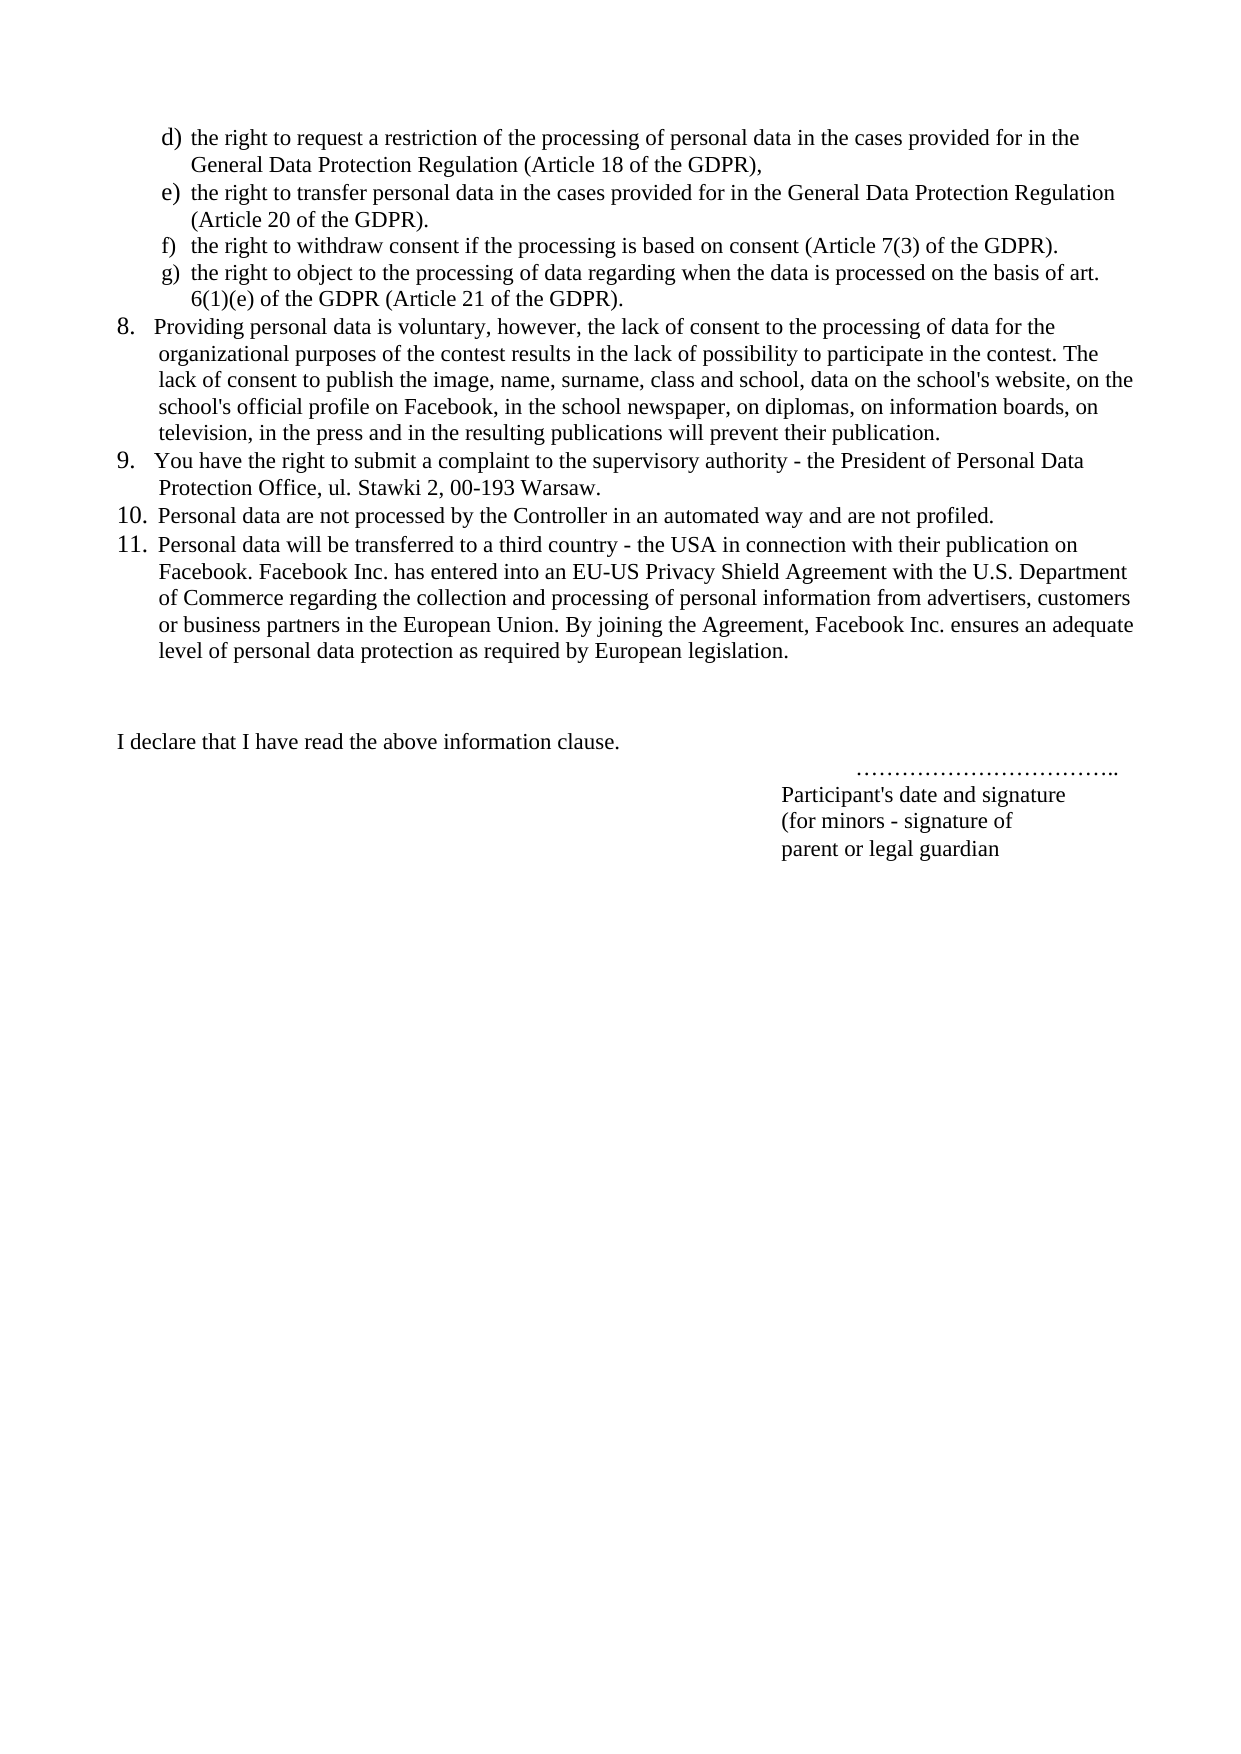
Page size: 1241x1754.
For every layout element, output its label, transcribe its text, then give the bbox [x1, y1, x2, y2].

text …………………………….. [117, 754, 1139, 781]
list You have the right to submit a complaint to the supervisory authority - the President of Personal Data Protection Office, ul. Stawki 2, 00-193 Warsaw. [117, 445, 1139, 501]
list Personal data are not processed by the Controller in an automated way and are not profiled. [117, 501, 1139, 529]
list the right to transfer personal data in the cases provided for in the General Data Protection Regulation (Article 20 of the GDPR). [161, 177, 1139, 232]
list Personal data will be transferred to a third country - the USA in connection with their publication on Facebook. Facebook Inc. has entered into an EU-US Privacy Shield Agreement with the U.S. Department of Commerce regarding the collection and processing of personal information from advertisers, customers or business partners in the European Union. By joining the Agreement, Facebook Inc. ensures an adequate level of personal data protection as required by European legislation. [117, 529, 1139, 663]
list Providing personal data is voluntary, however, the lack of consent to the processing of data for the organizational purposes of the contest results in the lack of possibility to participate in the contest. The lack of consent to publish the image, name, surname, class and school, data on the school's website, on the school's official profile on Facebook, in the school newspaper, on diplomas, on information boards, on television, in the press and in the resulting publications will prevent their publication. [117, 311, 1139, 445]
text parent or legal guardian [781, 836, 1139, 862]
text Participant's date and signature [781, 781, 1081, 807]
list the right to request a restriction of the processing of personal data in the cases provided for in the General Data Protection Regulation (Article 18 of the GDPR), [161, 122, 1139, 177]
text I declare that I have read the above information clause. [117, 728, 1139, 754]
text f) the right to withdraw consent if the processing is based on consent (Article 7(3) of the GDPR). [161, 232, 1139, 258]
text g) the right to object to the processing of data regarding when the data is processed on the basis of art. 6(1)(e) of the GDPR (Article 21 of the GDPR). [161, 258, 1139, 311]
text (for minors - signature of [781, 807, 1139, 833]
